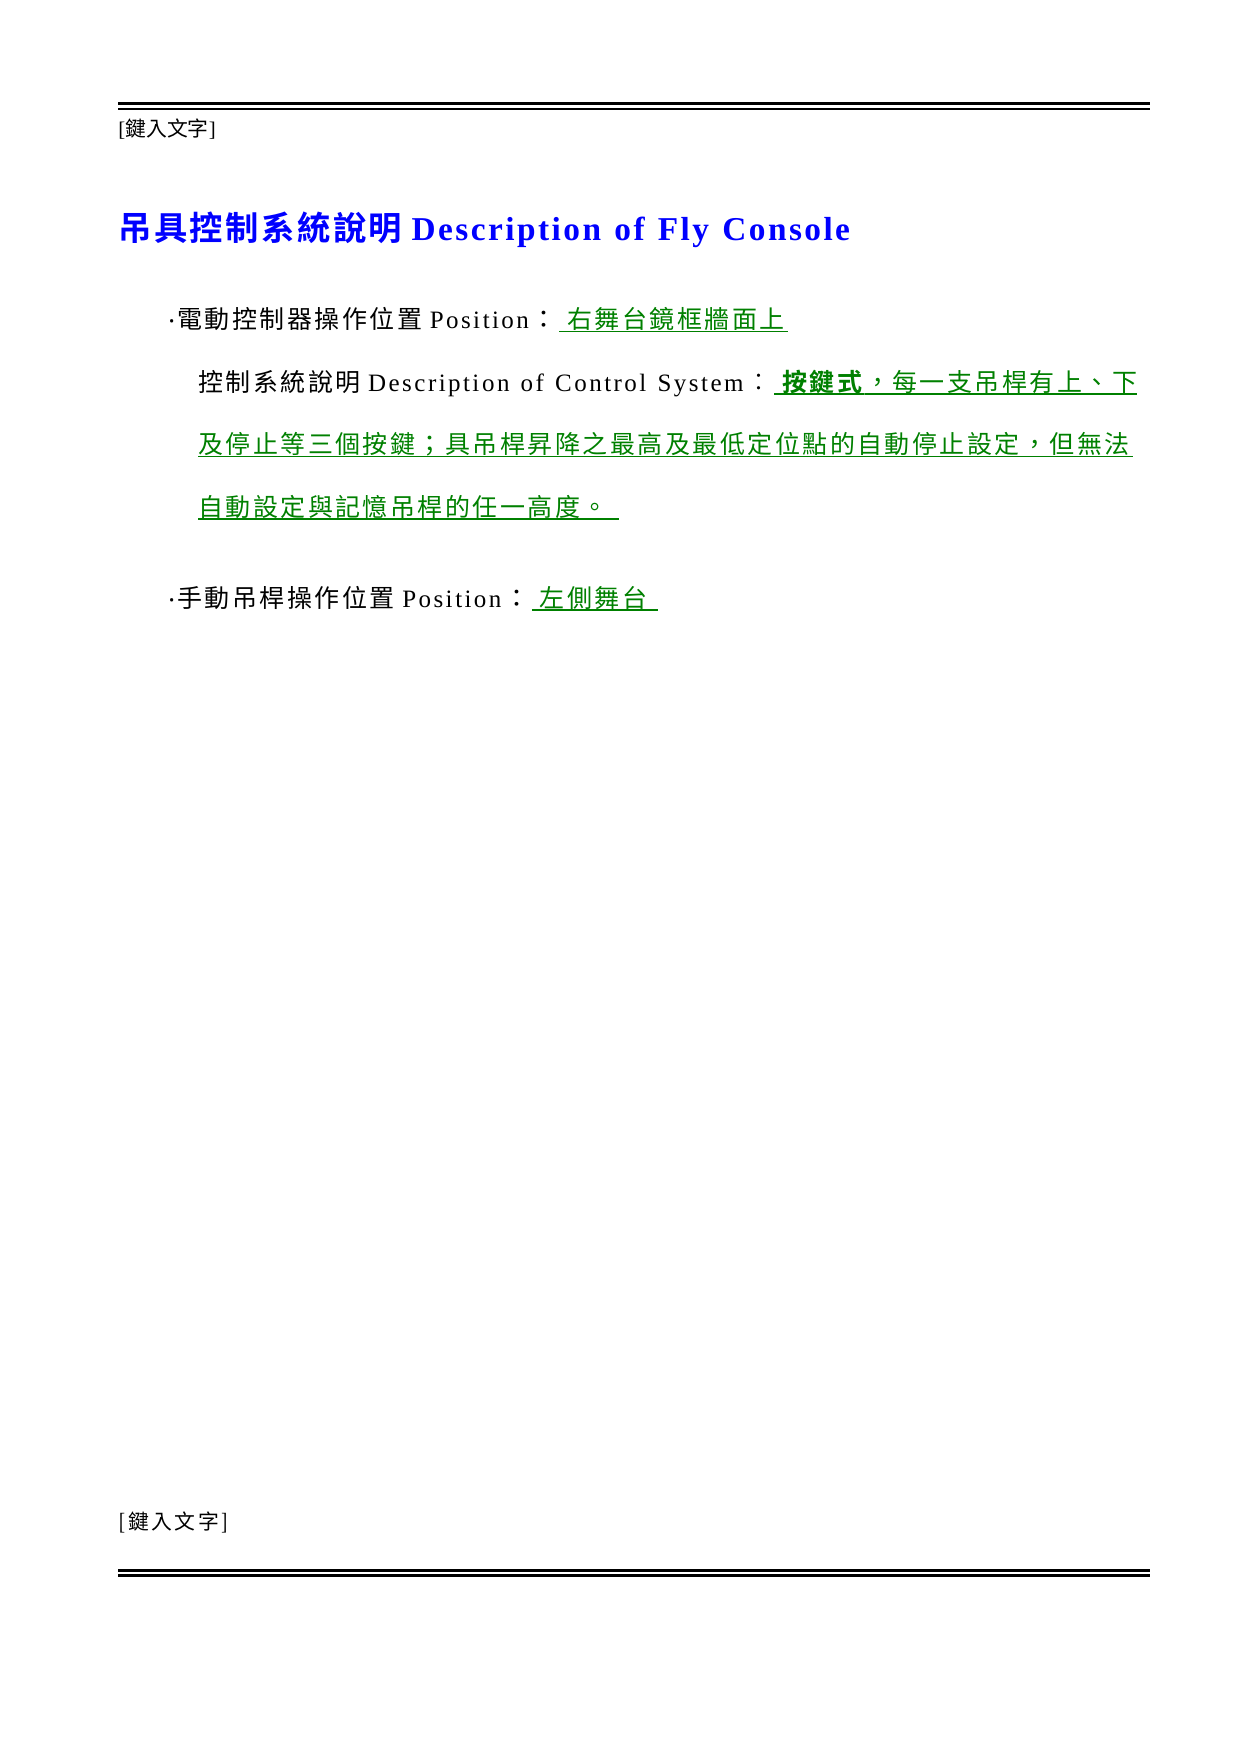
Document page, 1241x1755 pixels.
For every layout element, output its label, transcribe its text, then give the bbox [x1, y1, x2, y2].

text ‧電動控制器操作位置Position： 右舞台鏡框牆面上 [168, 276, 1150, 338]
text 吊具控制系統說明Description of Fly Console [118, 185, 1150, 247]
text 控制系統說明Description of Control System︰ 按鍵式，每一支吊桿有上、下及停止等三個按鍵；具吊桿昇降之最高及最低定位點的自動停止設定，但無法自動設定與記憶吊桿的任一高度。 [198, 338, 1150, 526]
text ‧手動吊桿操作位置Position： 左側舞台 [168, 555, 1150, 617]
